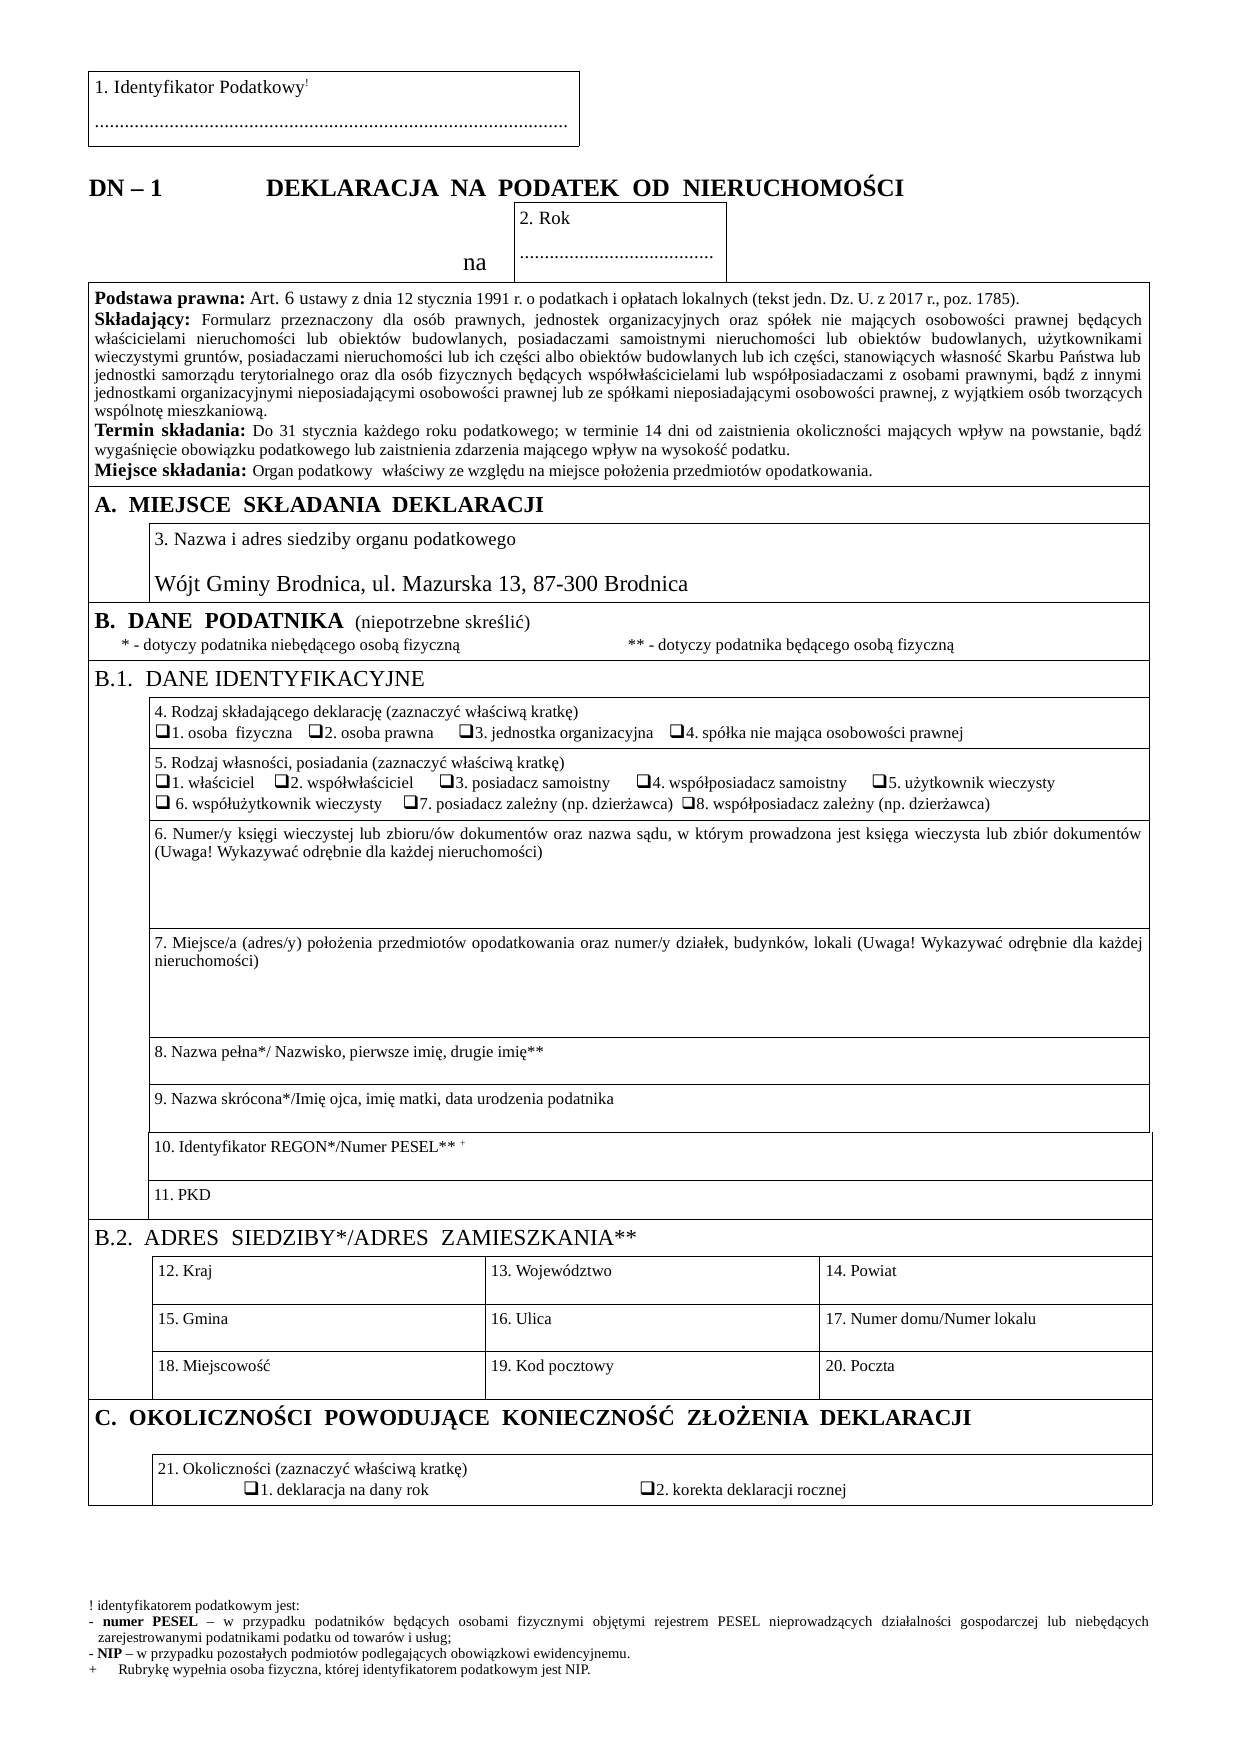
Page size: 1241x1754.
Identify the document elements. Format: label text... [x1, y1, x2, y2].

table_cell C. OKOLICZNOŚCI POWODUJĄCE KONIECZNOŚĆ ZŁOŻENIA DEKLARACJI [89, 1400, 1152, 1454]
table_cell A. MIEJSCE SKŁADANIA DEKLARACJI [89, 487, 1149, 523]
table_header [939, 202, 1152, 282]
table_cell 7. Miejsce/a (adres/y) położenia przedmiotów opodatkowania oraz numer/y działek, budynków, lokali (Uwaga! Wykazywać odrębnie dla każdej nieruchomości) [150, 929, 1149, 1037]
table_header [580, 71, 772, 146]
table_header 13. Województwo [486, 1257, 819, 1304]
table_cell B.1. DANE IDENTYFIKACYJNE [89, 661, 1149, 697]
table_cell 6. Numer/y księgi wieczystej lub zbioru/ów dokumentów oraz nazwa sądu, w którym prowadzona jest księga wieczysta lub zbiór dokumentów (Uwaga! Wykazywać odrębnie dla każdej nieruchomości) [150, 821, 1149, 928]
table_header [89, 1132, 148, 1179]
table_cell 21. Okoliczności (zaznaczyć właściwą kratkę) q1. deklaracja na dany rok q2. korekta deklaracji rocznej [153, 1455, 1152, 1505]
table_cell [89, 523, 149, 602]
table_cell B. DANE PODATNIKA (niepotrzebne skreślić) * - dotyczy podatnika niebędącego osobą fizyczną ** - dotyczy podatnika będącego osobą fizyczną [89, 603, 1149, 660]
table_cell 19. Kod pocztowy [486, 1352, 819, 1399]
table_cell 20. Poczta [820, 1352, 1152, 1399]
table_header 10. Identyfikator REGON*/Numer PESEL** [149, 1132, 1152, 1179]
table_header B.2. ADRES SIEDZIBY*/ADRES ZAMIESZKANIA** [89, 1220, 1152, 1256]
table_cell 17. Numer domu/Numer lokalu [820, 1305, 1152, 1351]
table_cell [89, 1180, 148, 1219]
table_header 4. Rodzaj składającego deklarację (zaznaczyć właściwą kratkę) q1. osoba fizyczna q2. osoba prawna q3. jednostka organizacyjna q4. spółka nie mająca osobowości prawnej [150, 698, 1149, 748]
table_cell [89, 1454, 152, 1505]
table_header 2. Rok ....................................... [515, 203, 726, 282]
table_header 1. Identyfikator Podatkowy ............................................................................................... [89, 72, 579, 146]
table_header 12. Kraj [153, 1257, 485, 1304]
table_header [772, 71, 1152, 146]
table_header Podstawa prawna: Art. 6 ustawy z dnia 12 stycznia 1991 r. o podatkach i opłatach lokalnych (tekst jedn. Dz. U. z 2017 r., poz. 1785). Składający: Formularz przeznaczony dla osób prawnych, jednostek organizacyjnych oraz spółek nie mających osobowości prawnej będących właścicielami nieruchomości lub obiektów budowlanych, posiadaczami samoistnymi nieruchomości lub obiektów budowlanych, użytkownikami wieczystymi gruntów, posiadaczami nieruchomości lub ich części albo obiektów budowlanych lub ich części, stanowiących własność Skarbu Państwa lub jednostki samorządu terytorialnego oraz dla osób fizycznych będących współwłaścicielami lub współposiadaczami z osobami prawnymi, bądź z innymi jednostkami organizacyjnymi nieposiadającymi osobowości prawnej lub ze spółkami nieposiadającymi osobowości prawnej, z wyjątkiem osób tworzących wspólnotę mieszkaniową. Termin składania: Do 31 stycznia każdego roku podatkowego; w terminie 14 dni od zaistnienia okoliczności mających wpływ na powstanie, bądź wygaśnięcie obowiązku podatkowego lub zaistnienia zdarzenia mającego wpływ na wysokość podatku. Miejsce składania: Organ podatkowy właściwy ze względu na miejsce położenia przedmiotów opodatkowania. [89, 283, 1149, 486]
table_cell 11. PKD [149, 1181, 1152, 1219]
table_cell [89, 1256, 152, 1399]
table_header na [301, 202, 514, 282]
table_cell 3. Nazwa i adres siedziby organu podatkowego Wójt Gminy Brodnica, ul. Mazurska 13, 87-300 Brodnica [150, 524, 1149, 602]
table_header [89, 202, 301, 282]
table_cell [89, 697, 149, 1132]
table_cell 15. Gmina [153, 1305, 485, 1351]
table_cell 5. Rodzaj własności, posiadania (zaznaczyć właściwą kratkę) q1. właściciel q2. współwłaściciel q3. posiadacz samoistny q4. współposiadacz samoistny q5. użytkownik wieczysty q 6. współużytkownik wieczysty q7. posiadacz zależny (np. dzierżawca) q8. współposiadacz zależny (np. dzierżawca) [150, 749, 1149, 819]
text DN – 1 DEKLARACJA NA PODATEK OD NIERUCHOMOŚCI [88, 174, 1152, 202]
table_header [727, 202, 939, 282]
table_cell 9. Nazwa skrócona*/Imię ojca, imię matki, data urodzenia podatnika [150, 1085, 1149, 1132]
table_cell 18. Miejscowość [153, 1352, 485, 1399]
table_cell 16. Ulica [486, 1305, 819, 1351]
table_header 14. Powiat [820, 1257, 1152, 1304]
table_cell 8. Nazwa pełna*/ Nazwisko, pierwsze imię, drugie imię** [150, 1038, 1149, 1084]
